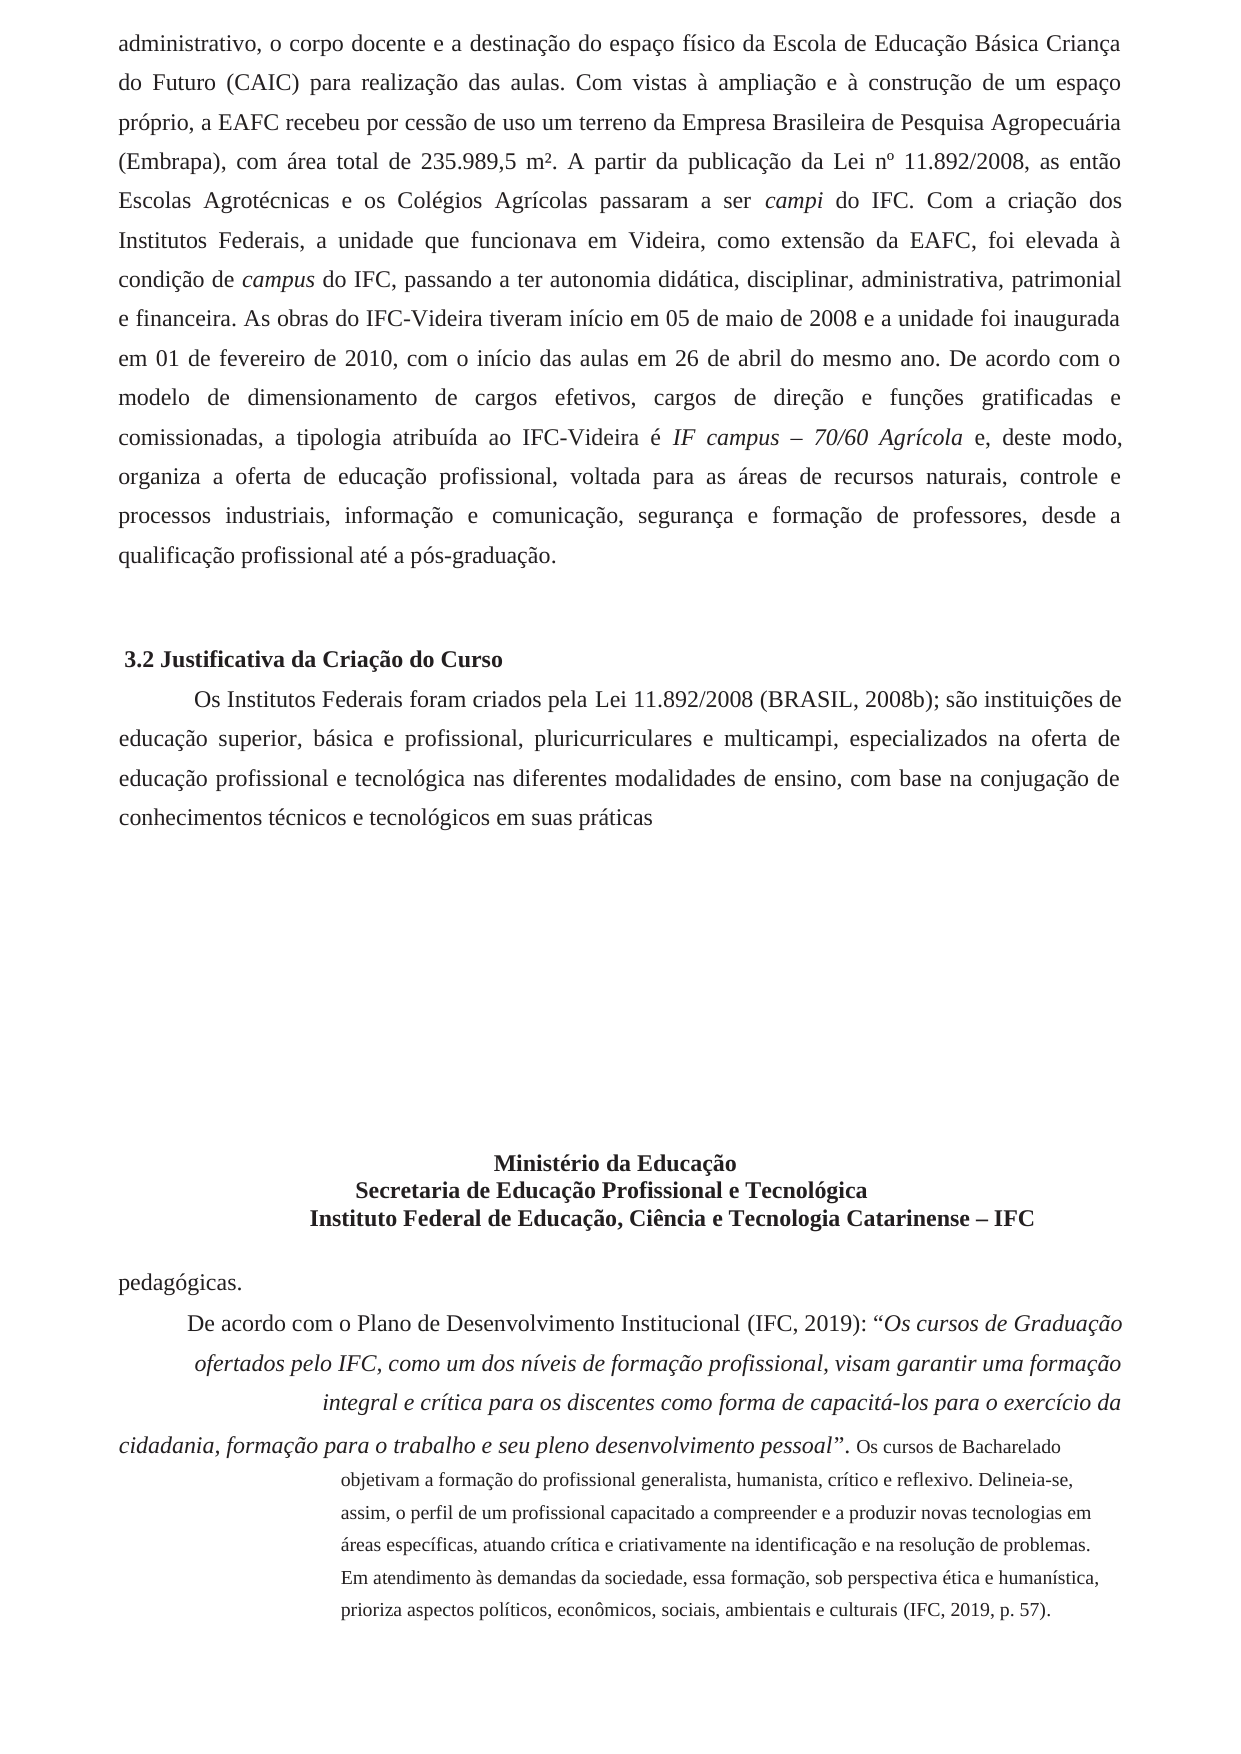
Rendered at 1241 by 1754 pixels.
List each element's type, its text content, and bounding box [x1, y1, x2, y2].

text pedagógicas. [118, 1268, 1231, 1296]
text administrativo, o corpo docente e a destinação do espaço físico da Escola de Educação Básica Criança do Futuro (CAIC) para realização das aulas. Com vistas à ampliação e à construção de um espaço próprio, a EAFC recebeu por cessão de uso um terreno da Empresa Brasileira de Pesquisa Agropecuária (Embrapa), com área total de 235.989,5 m². A partir da publicação da Lei nº 11.892/2008, as então Escolas Agrotécnicas e os Colégios Agrícolas passaram a ser campi do IFC. Com a criação dos Institutos Federais, a unidade que funcionava em Videira, como extensão da EAFC, foi elevada à condição de campus do IFC, passando a ter autonomia didática, disciplinar, administrativa, patrimonial e financeira. As obras do IFC-Videira tiveram início em 05 de maio de 2008 e a unidade foi inaugurada em 01 de fevereiro de 2010, com o início das aulas em 26 de abril do mesmo ano. De acordo com o modelo de dimensionamento de cargos efetivos, cargos de direção e funções gratificadas e comissionadas, a tipologia atribuída ao IFC-Videira é IF campus – 70/60 Agrícola e, deste modo, organiza a oferta de educação profissional, voltada para as áreas de recursos naturais, controle e processos industriais, informação e comunicação, segurança e formação de professores, desde a qualificação profissional até a pós-graduação. [118, 29, 1123, 568]
text 3.2 Justificativa da Criação do Curso [118, 645, 1231, 673]
text Ministério da Educação [493, 1148, 1231, 1176]
picture [555, 1057, 647, 1149]
text Secretaria de Educação Profissional e Tecnológica [355, 1176, 1231, 1204]
text Os Institutos Federais foram criados pela Lei 11.892/2008 (BRASIL, 2008b); são instituições de educação superior, básica e profissional, pluricurriculares e multicampi, especializados na oferta de educação profissional e tecnológica nas diferentes modalidades de ensino, com base na conjugação de conhecimentos técnicos e tecnológicos em suas práticas [119, 685, 1122, 831]
picture [117, 974, 367, 1058]
text cidadania, formação para o trabalho e seu pleno desenvolvimento pessoal”. Os cursos de Bacharelado objetivam a formação do profissional generalista, humanista, crítico e reflexivo. Delineia-se, assim, o perfil de um profissional capacitado a compreender e a produzir novas tecnologias em áreas específicas, atuando crítica e criativamente na identificação e na resolução de problemas. Em atendimento às demandas da sociedade, essa formação, sob perspectiva ética e humanística, prioriza aspectos políticos, econômicos, sociais, ambientais e culturais (IFC, 2019, p. 57). [119, 1431, 1123, 1621]
text Instituto Federal de Educação, Ciência e Tecnologia Catarinense – IFC [114, 1204, 1231, 1231]
text De acordo com o Plano de Desenvolvimento Institucional (IFC, 2019): “Os cursos de Graduação ofertados pelo IFC, como um dos níveis de formação profissional, visam garantir uma formação integral e crítica para os discentes como forma de capacitá-los para o exercício da [114, 1309, 1122, 1416]
